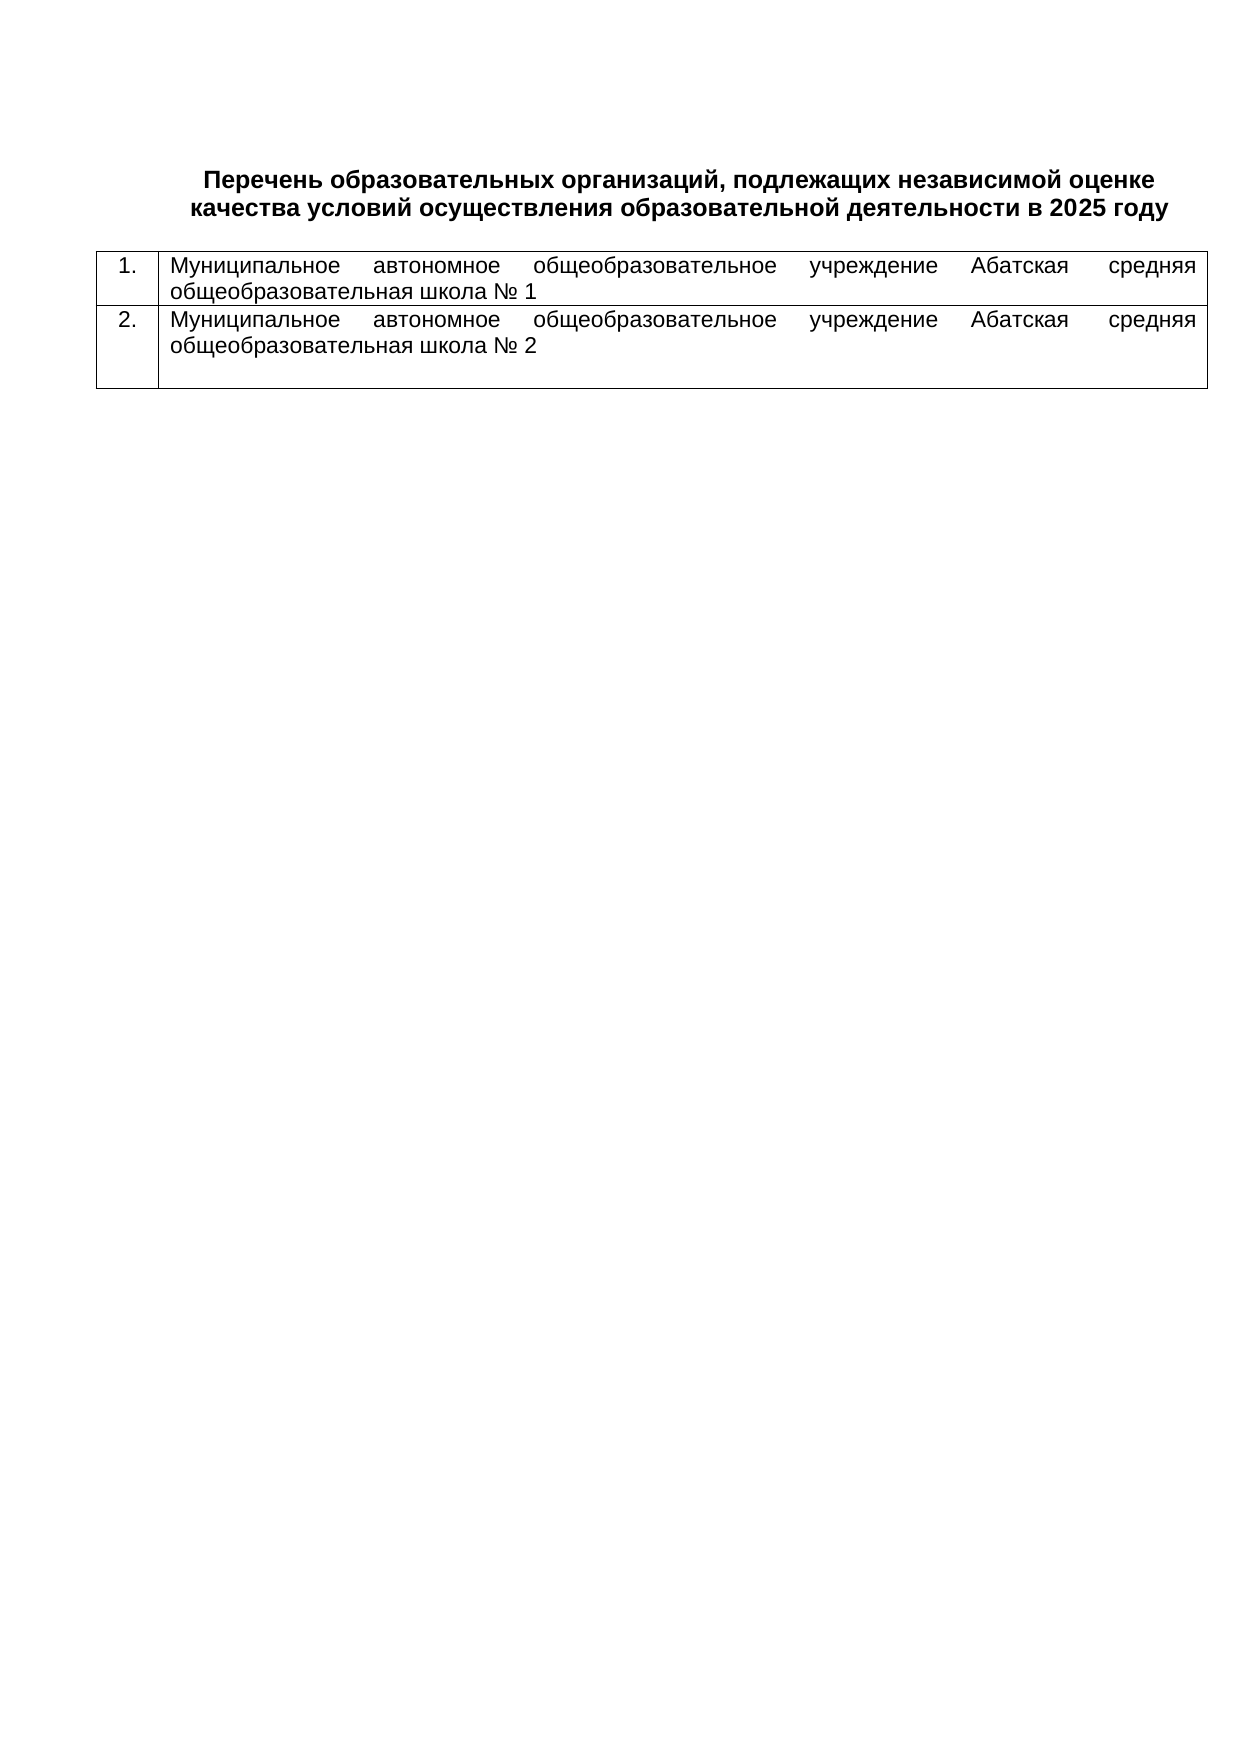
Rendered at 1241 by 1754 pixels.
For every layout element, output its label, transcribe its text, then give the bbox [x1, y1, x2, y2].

table_header Муниципальное автономное общеобразовательное учреждение Абатская средняя общеобразовательная школа № 1 [159, 252, 1207, 304]
text Перечень образовательных организаций, подлежащих независимой оценке качества условий осуществления образовательной деятельности в 2025 году [162, 164, 1196, 222]
table_cell Муниципальное автономное общеобразовательное учреждение Абатская средняя общеобразовательная школа № 2 [159, 306, 1207, 388]
table_header 1. [97, 252, 158, 304]
table_cell 2. [97, 306, 158, 388]
